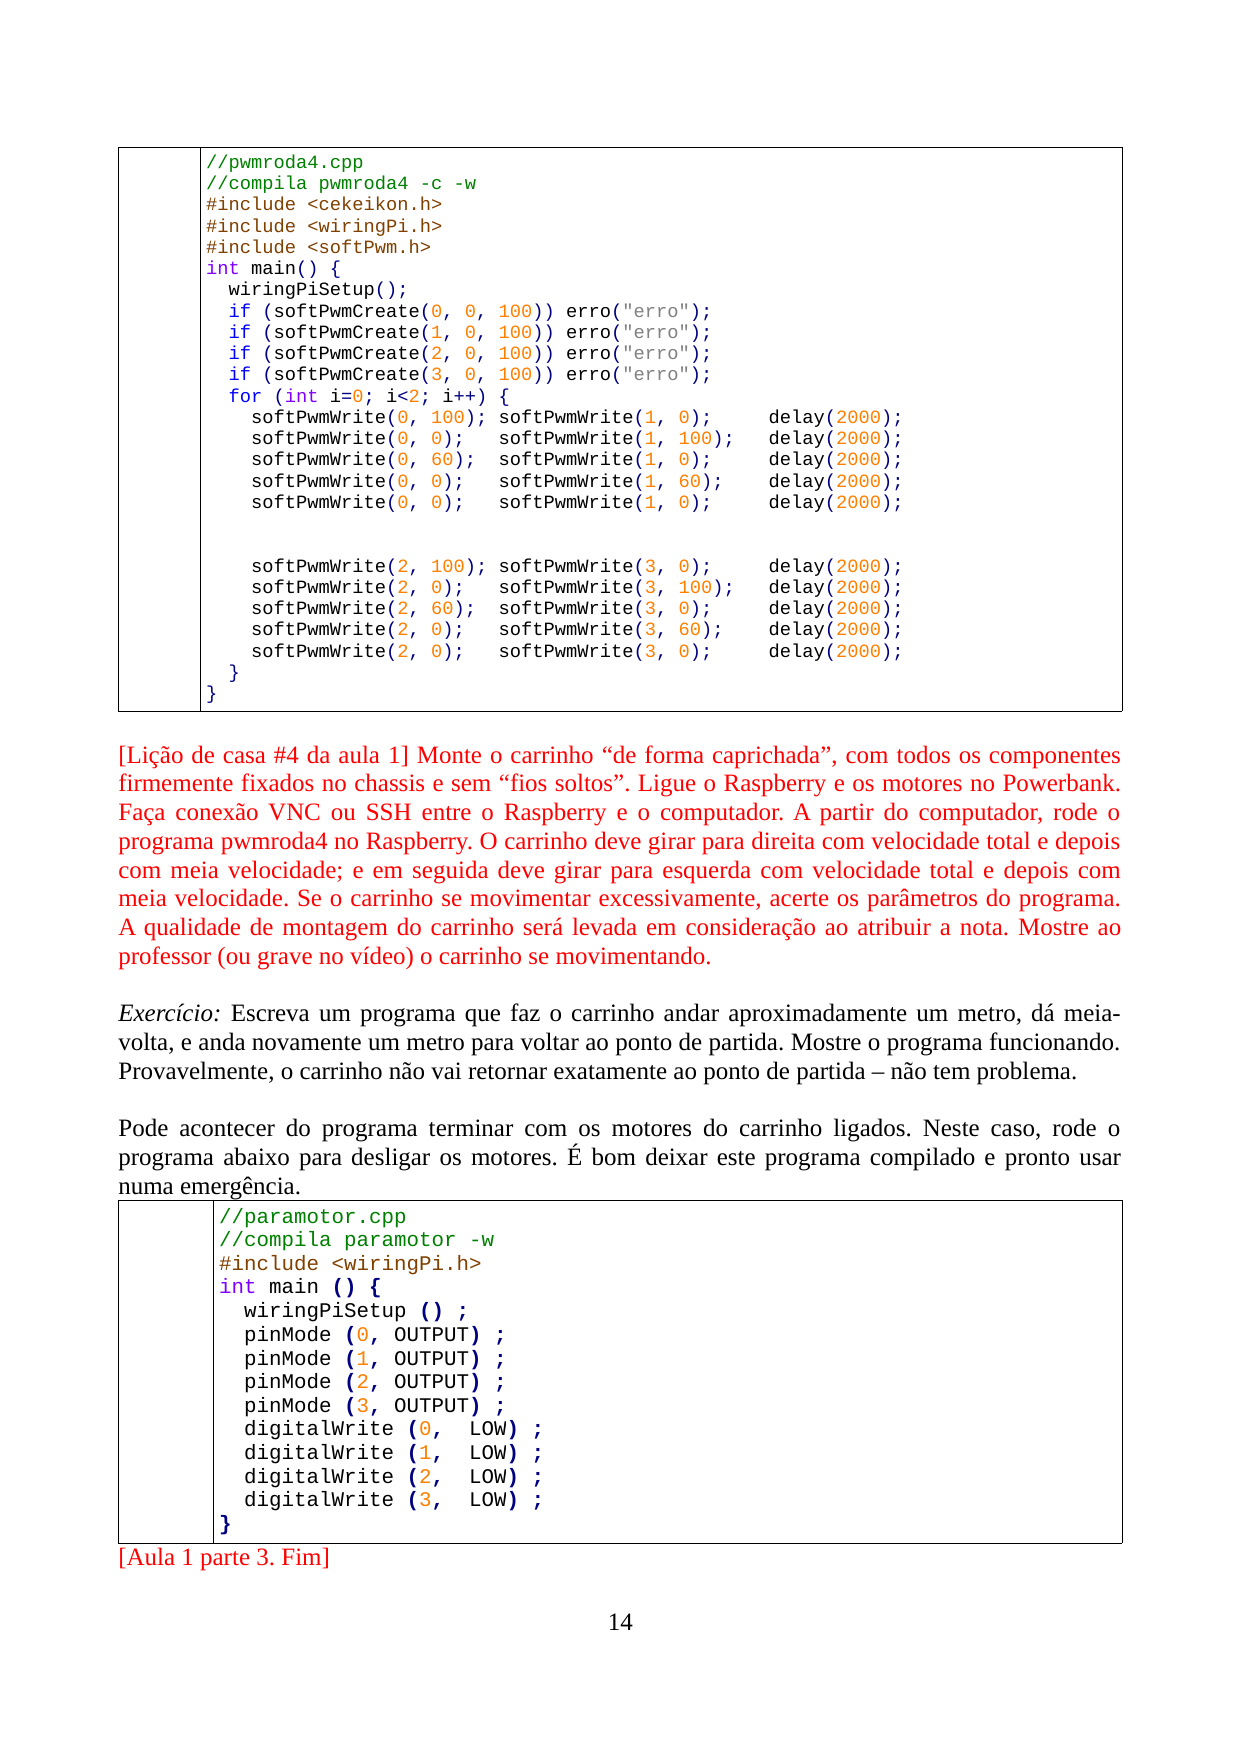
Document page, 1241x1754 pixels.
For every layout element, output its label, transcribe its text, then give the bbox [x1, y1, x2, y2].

table_header [119, 148, 200, 711]
text [Aula 1 parte 3. Fim] [118, 1544, 1122, 1571]
text [Lição de casa #4 da aula 1] Monte o carrinho “de forma caprichada”, com todos os componentes firmemente fixados no chassis e sem “fios soltos”. Ligue o Raspberry e os motores no Powerbank. Faça conexão VNC ou SSH entre o Raspberry e o computador. A partir do computador, rode o programa pwmroda4 no Raspberry. O carrinho deve girar para direita com velocidade total e depois com meia velocidade; e em seguida deve girar para esquerda com velocidade total e depois com meia velocidade. Se o carrinho se movimentar excessivamente, acerte os parâmetros do programa. A qualidade de montagem do carrinho será levada em consideração ao atribuir a nota. Mostre ao professor (ou grave no vídeo) o carrinho se movimentando. [118, 740, 1122, 970]
table_header [119, 1201, 213, 1542]
text Exercício: Escreva um programa que faz o carrinho andar aproximadamente um metro, dá meia-volta, e anda novamente um metro para voltar ao ponto de partida. Mostre o programa funcionando. Provavelmente, o carrinho não vai retornar exatamente ao ponto de partida – não tem problema. [118, 998, 1122, 1085]
table_header //paramotor.cpp //compila paramotor -w #include <wiringPi.h> int main () { wiringPiSetup () ; pinMode (0, OUTPUT) ; pinMode (1, OUTPUT) ; pinMode (2, OUTPUT) ; pinMode (3, OUTPUT) ; digitalWrite (0, LOW) ; digitalWrite (1, LOW) ; digitalWrite (2, LOW) ; digitalWrite (3, LOW) ; } [214, 1201, 1122, 1542]
text Pode acontecer do programa terminar com os motores do carrinho ligados. Neste caso, rode o programa abaixo para desligar os motores. É bom deixar este programa compilado e pronto usar numa emergência. [118, 1113, 1122, 1200]
table_header //pwmroda4.cpp //compila pwmroda4 -c -w #include <cekeikon.h> #include <wiringPi.h> #include <softPwm.h> int main() { wiringPiSetup(); if (softPwmCreate(0, 0, 100)) erro("erro"); if (softPwmCreate(1, 0, 100)) erro("erro"); if (softPwmCreate(2, 0, 100)) erro("erro"); if (softPwmCreate(3, 0, 100)) erro("erro"); for (int i=0; i<2; i++) { softPwmWrite(0, 100); softPwmWrite(1, 0); delay(2000); softPwmWrite(0, 0); softPwmWrite(1, 100); delay(2000); softPwmWrite(0, 60); softPwmWrite(1, 0); delay(2000); softPwmWrite(0, 0); softPwmWrite(1, 60); delay(2000); softPwmWrite(0, 0); softPwmWrite(1, 0); delay(2000); softPwmWrite(2, 100); softPwmWrite(3, 0); delay(2000); softPwmWrite(2, 0); softPwmWrite(3, 100); delay(2000); softPwmWrite(2, 60); softPwmWrite(3, 0); delay(2000); softPwmWrite(2, 0); softPwmWrite(3, 60); delay(2000); softPwmWrite(2, 0); softPwmWrite(3, 0); delay(2000); } } [201, 148, 1122, 711]
